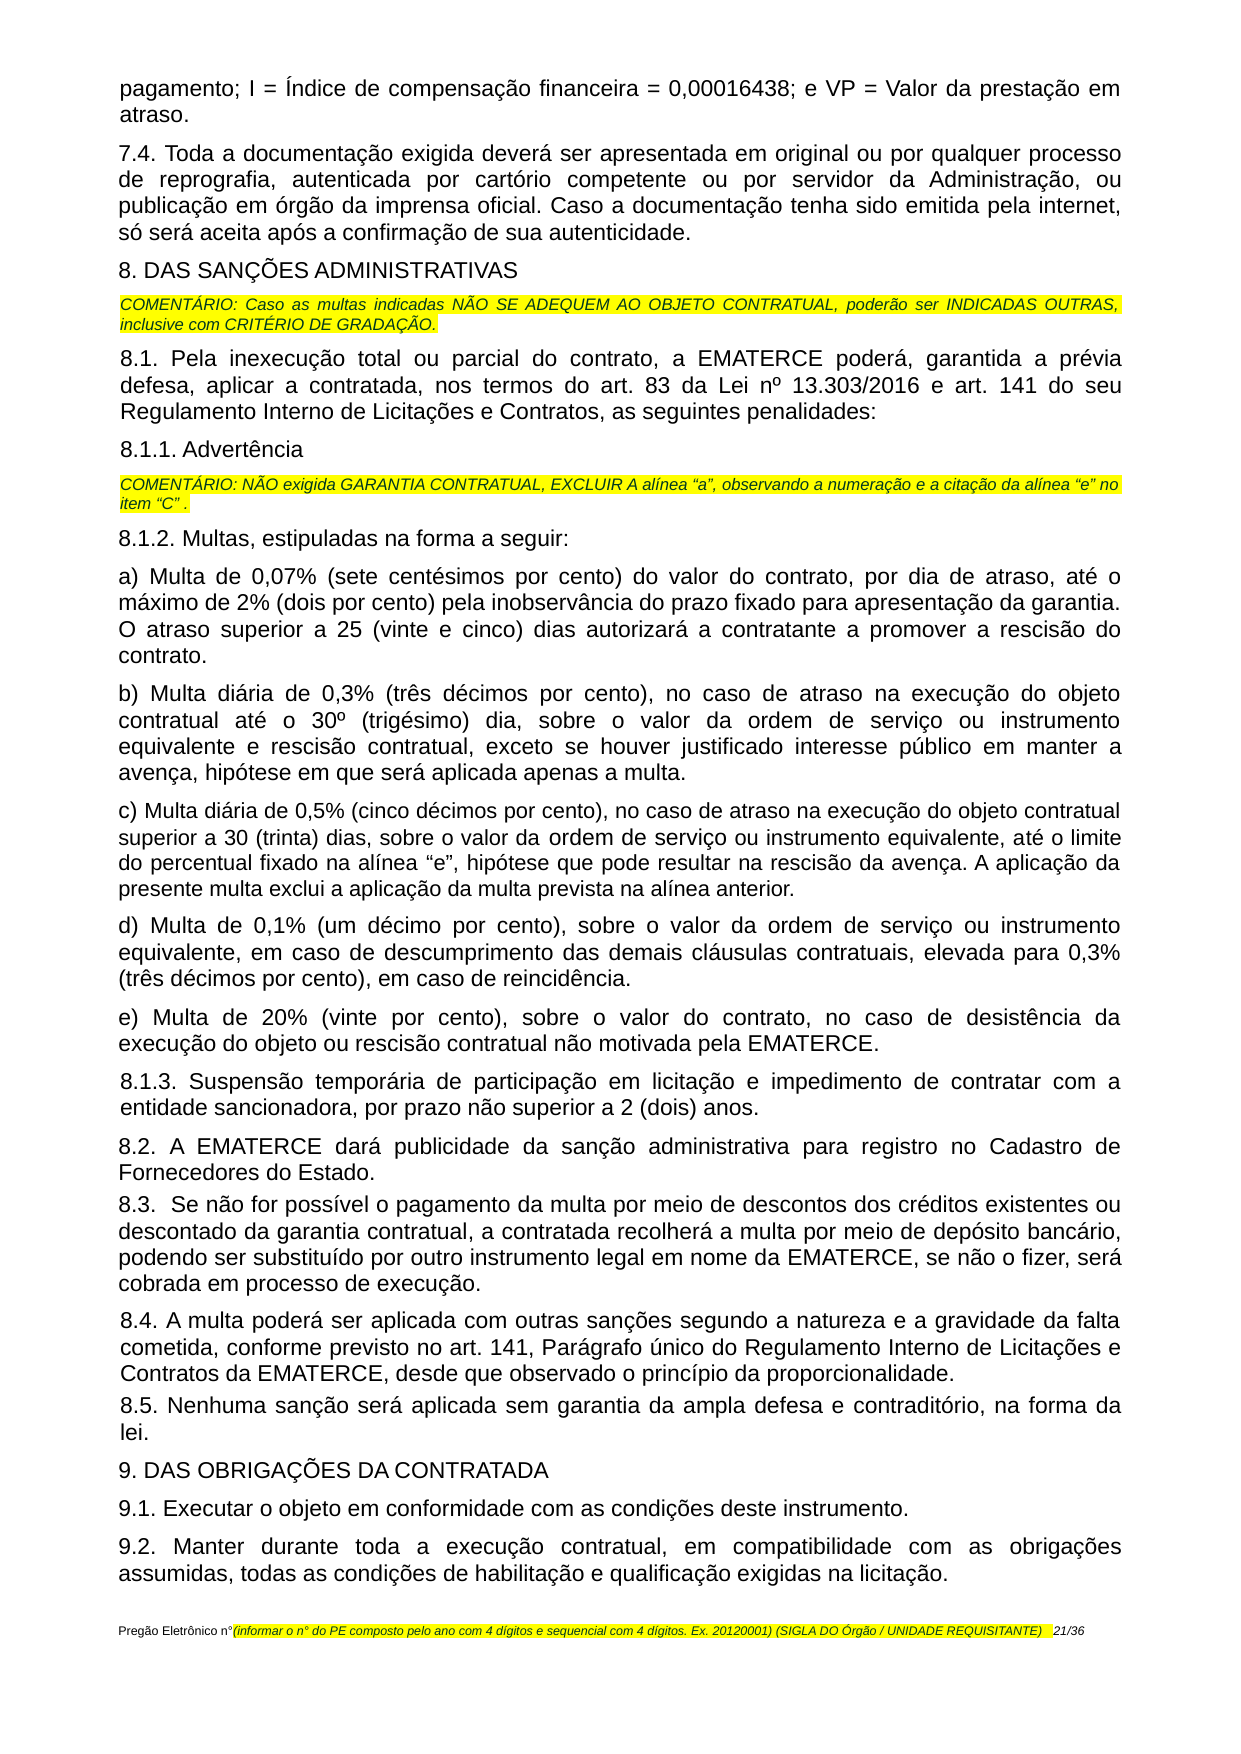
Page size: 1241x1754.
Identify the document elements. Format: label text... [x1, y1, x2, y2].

text COMENTÁRIO: Caso as multas indicadas NÃO SE ADEQUEM AO OBJETO CONTRATUAL, poderão ser INDICADAS OUTRAS, inclusive com CRITÉRIO DE GRADAÇÃO. [120, 295, 1122, 333]
text pagamento; I = Índice de compensação financeira = 0,00016438; e VP = Valor da prestação em atraso. [119, 75, 1122, 128]
text 9. DAS OBRIGAÇÕES DA CONTRATADA [118, 1457, 1122, 1483]
text 8.1.3. Suspensão temporária de participação em licitação e impedimento de contratar com a entidade sancionadora, por prazo não superior a 2 (dois) anos. [120, 1068, 1122, 1121]
text 9.2. Manter durante toda a execução contratual, em compatibilidade com as obrigações assumidas, todas as condições de habilitação e qualificação exigidas na licitação. [118, 1533, 1122, 1586]
text 8.2. A EMATERCE dará publicidade da sanção administrativa para registro no Cadastro de Fornecedores do Estado. [118, 1133, 1122, 1185]
text a) Multa de 0,07% (sete centésimos por cento) do valor do contrato, por dia de atraso, até o máximo de 2% (dois por cento) pela inobservância do prazo fixado para apresentação da garantia. O atraso superior a 25 (vinte e cinco) dias autorizará a contratante a promover a rescisão do contrato. [118, 563, 1122, 668]
text 8.3. Se não for possível o pagamento da multa por meio de descontos dos créditos existentes ou descontado da garantia contratual, a contratada recolherá a multa por meio de depósito bancário, podendo ser substituído por outro instrumento legal em nome da EMATERCE, se não o fizer, será cobrada em processo de execução. [118, 1191, 1122, 1297]
text c) Multa diária de 0,5% (cinco décimos por cento), no caso de atraso na execução do objeto contratual superior a 30 (trinta) dias, sobre o valor da ordem de serviço ou instrumento equivalente, até o limite do percentual fixado na alínea “e”, hipótese que pode resultar na rescisão da avença. A aplicação da presente multa exclui a aplicação da multa prevista na alínea anterior. [118, 797, 1122, 901]
text d) Multa de 0,1% (um décimo por cento), sobre o valor da ordem de serviço ou instrumento equivalente, em caso de descumprimento das demais cláusulas contratuais, elevada para 0,3% (três décimos por cento), em caso de reincidência. [118, 912, 1122, 992]
text 8.1.1. Advertência [120, 436, 1122, 463]
text 9.1. Executar o objeto em conformidade com as condições deste instrumento. [118, 1495, 1122, 1521]
text COMENTÁRIO: NÃO exigida GARANTIA CONTRATUAL, EXCLUIR A alínea “a”, observando a numeração e a citação da alínea “e” no item “C” . [120, 474, 1122, 513]
text e) Multa de 20% (vinte por cento), sobre o valor do contrato, no caso de desistência da execução do objeto ou rescisão contratual não motivada pela EMATERCE. [118, 1003, 1122, 1056]
text b) Multa diária de 0,3% (três décimos por cento), no caso de atraso na execução do objeto contratual até o 30º (trigésimo) dia, sobre o valor da ordem de serviço ou instrumento equivalente e rescisão contratual, exceto se houver justificado interesse público em manter a avença, hipótese em que será aplicada apenas a multa. [118, 680, 1122, 786]
text 8.4. A multa poderá ser aplicada com outras sanções segundo a natureza e a gravidade da falta cometida, conforme previsto no art. 141, Parágrafo único do Regulamento Interno de Licitações e Contratos da EMATERCE, desde que observado o princípio da proporcionalidade. [120, 1307, 1122, 1386]
text 8. DAS SANÇÕES ADMINISTRATIVAS [118, 257, 1122, 283]
text 8.1.2. Multas, estipuladas na forma a seguir: [118, 525, 1122, 551]
text 8.5. Nenhuma sanção será aplicada sem garantia da ampla defesa e contraditório, na forma da lei. [120, 1392, 1122, 1445]
text 8.1. Pela inexecução total ou parcial do contrato, a EMATERCE poderá, garantida a prévia defesa, aplicar a contratada, nos termos do art. 83 da Lei nº 13.303/2016 e art. 141 do seu Regulamento Interno de Licitações e Contratos, as seguintes penalidades: [120, 345, 1122, 424]
text 7.4. Toda a documentação exigida deverá ser apresentada em original ou por qualquer processo de reprografia, autenticada por cartório competente ou por servidor da Administração, ou publicação em órgão da imprensa oficial. Caso a documentação tenha sido emitida pela internet, só será aceita após a confirmação de sua autenticidade. [118, 139, 1122, 245]
